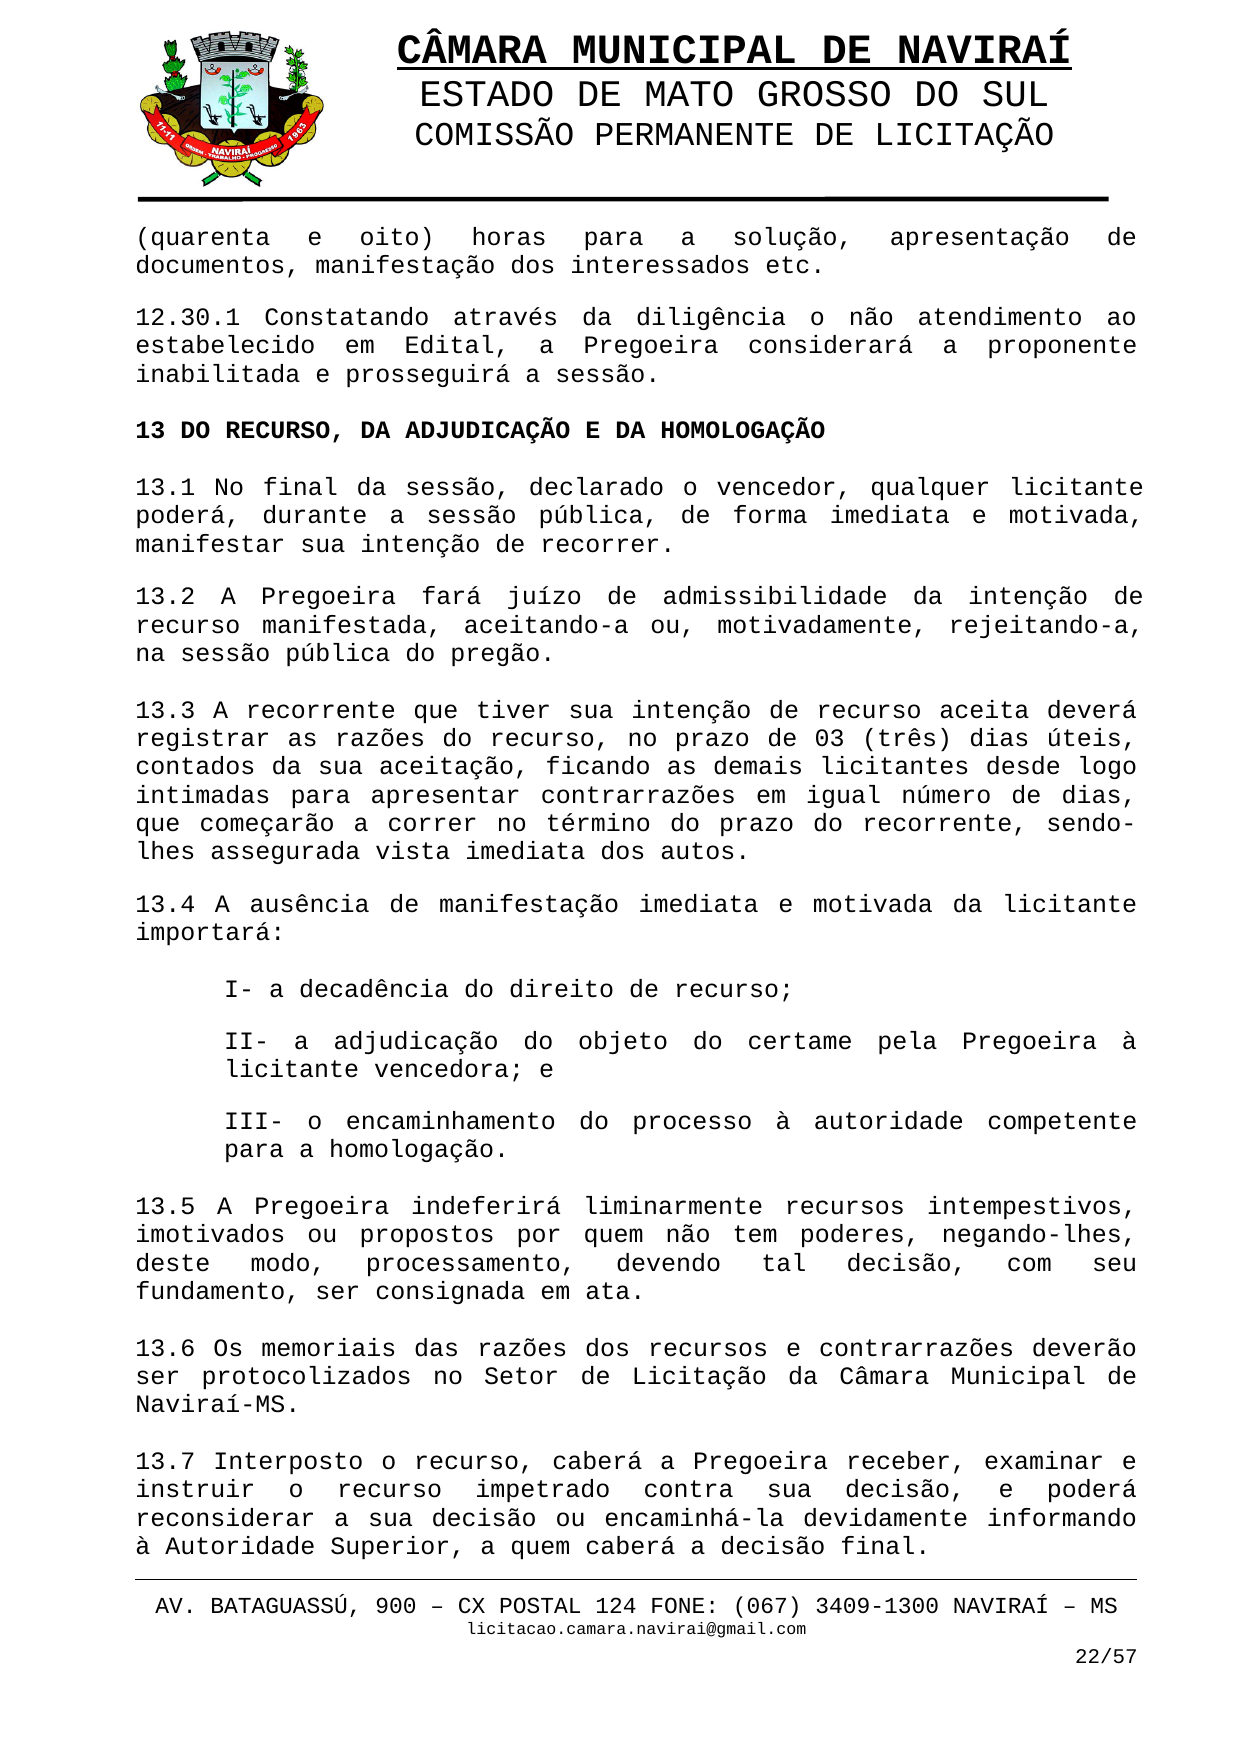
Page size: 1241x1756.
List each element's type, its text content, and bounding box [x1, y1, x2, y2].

text III- o encaminhamento do processo à autoridade competente para a homologação. [224, 1108, 1137, 1165]
text II- a adjudicação do objeto do certame pela Pregoeira à licitante vencedora; e [224, 1028, 1137, 1085]
text 13.5 A Pregoeira indeferirá liminarmente recursos intempestivos, imotivados ou propostos por quem não tem poderes, negando-lhes, deste modo, processamento, devendo tal decisão, com seu fundamento, ser consignada em ata. [135, 1193, 1137, 1307]
text 13.4 A ausência de manifestação imediata e motivada da licitante importará: [135, 891, 1137, 948]
text 13.3 A recorrente que tiver sua intenção de recurso aceita deverá registrar as razões do recurso, no prazo de 03 (três) dias úteis, contados da sua aceitação, ficando as demais licitantes desde logo intimadas para apresentar contrarrazões em igual número de dias, que começarão a correr no término do prazo do recorrente, sendo-lhes assegurada vista imediata dos autos. [135, 697, 1137, 867]
text I- a decadência do direito de recurso; [224, 976, 1137, 1004]
text 13.1 No final da sessão, declarado o vencedor, qualquer licitante poderá, durante a sessão pública, de forma imediata e motivada, manifestar sua intenção de recorrer. [135, 475, 1144, 560]
text 13.6 Os memoriais das razões dos recursos e contrarrazões deverão ser protocolizados no Setor de Licitação da Câmara Municipal de Naviraí-MS. [135, 1335, 1137, 1420]
text (quarenta e oito) horas para a solução, apresentação de documentos, manifestação dos interessados etc. [135, 224, 1137, 281]
text 13 DO RECURSO, DA ADJUDICAÇÃO E DA HOMOLOGAÇÃO [135, 418, 1137, 446]
text 13.2 A Pregoeira fará juízo de admissibilidade da intenção de recurso manifestada, aceitando-a ou, motivadamente, rejeitando-a, na sessão pública do pregão. [135, 584, 1144, 669]
text 13.7 Interposto o recurso, caberá a Pregoeira receber, examinar e instruir o recurso impetrado contra sua decisão, e poderá reconsiderar a sua decisão ou encaminhá-la devidamente informando à Autoridade Superior, a quem caberá a decisão final. [135, 1448, 1137, 1562]
text 12.30.1 Constatando através da diligência o não atendimento ao estabelecido em Edital, a Pregoeira considerará a proponente inabilitada e prosseguirá a sessão. [135, 305, 1137, 390]
